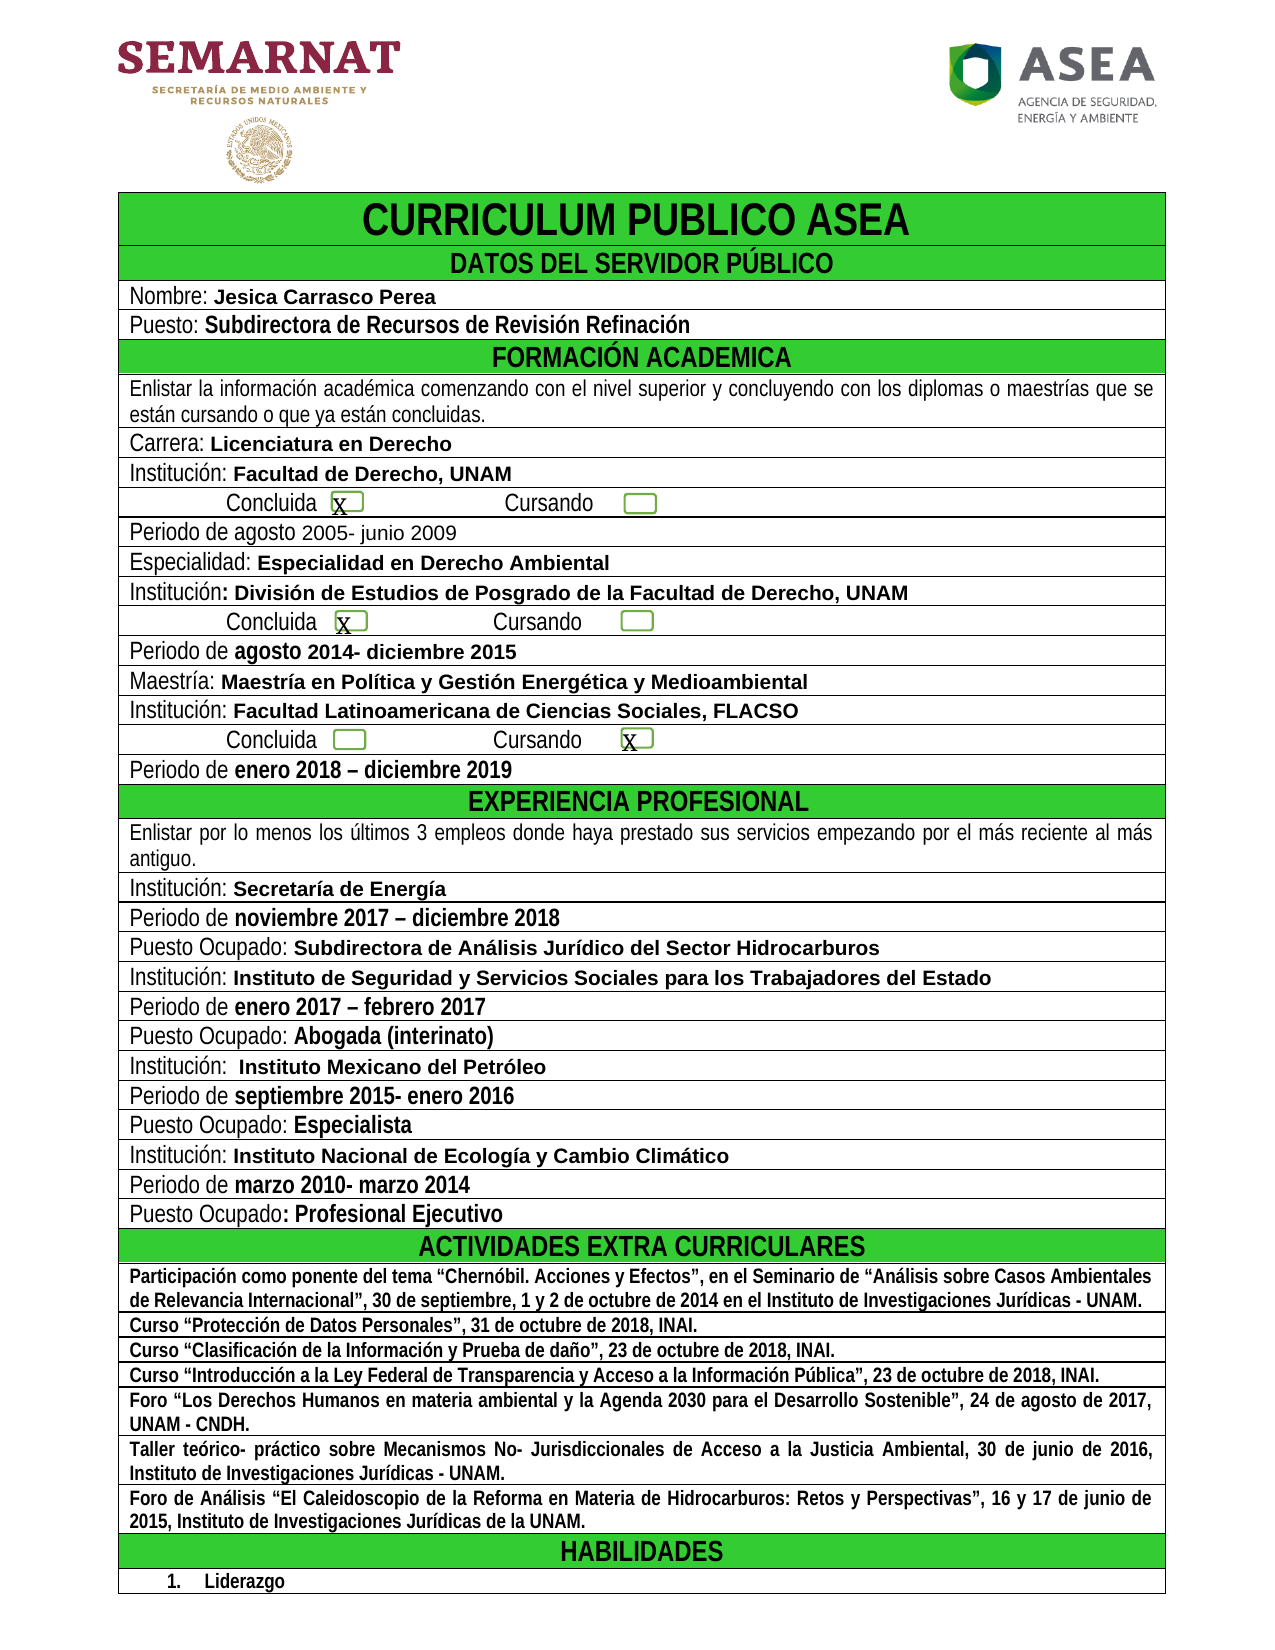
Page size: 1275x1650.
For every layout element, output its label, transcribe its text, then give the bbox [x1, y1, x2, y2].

table_cell Periodo de noviembre 2017 – diciembre 2018 [119, 903, 1165, 931]
table_cell Concluida Cursando [119, 488, 1165, 516]
table_cell Institución: Instituto Nacional de Ecología y Cambio Climático [119, 1140, 1165, 1169]
table_cell Foro de Análisis “El Caleidoscopio de la Reforma en Materia de Hidrocarburos: Retos y Perspectivas”, 16 y 17 de junio de 2015, Instituto de Investigaciones Jurídicas de la UNAM. [119, 1485, 1165, 1533]
table_cell Curso “Protección de Datos Personales”, 31 de octubre de 2018, INAI. [119, 1313, 1165, 1336]
table_cell Institución: Facultad de Derecho, UNAM [119, 458, 1165, 487]
table_cell Enlistar la información académica comenzando con el nivel superior y concluyendo con los diplomas o maestrías que se están cursando o que ya están concluidas. [119, 375, 1165, 427]
table_cell Concluida Cursando [119, 606, 1165, 635]
table_cell Enlistar por lo menos los últimos 3 empleos donde haya prestado sus servicios empezando por el más reciente al más antiguo. [119, 819, 1165, 872]
table_cell Foro “Los Derechos Humanos en materia ambiental y la Agenda 2030 para el Desarrollo Sostenible”, 24 de agosto de 2017, UNAM - CNDH. [119, 1388, 1165, 1435]
table_cell Especialidad: Especialidad en Derecho Ambiental [119, 547, 1165, 576]
table_cell ACTIVIDADES EXTRA CURRICULARES [119, 1229, 1165, 1262]
table_cell Liderazgo [119, 1569, 1165, 1593]
table_cell DATOS DEL SERVIDOR PÚBLICO [119, 246, 1165, 280]
table_cell Periodo de marzo 2010- marzo 2014 [119, 1170, 1165, 1198]
table_cell Puesto Ocupado: Especialista [119, 1110, 1165, 1139]
table_cell EXPERIENCIA PROFESIONAL [119, 785, 1165, 818]
table_cell Periodo de agosto 2014- diciembre 2015 [119, 636, 1165, 665]
table_cell Institución: División de Estudios de Posgrado de la Facultad de Derecho, UNAM [119, 577, 1165, 605]
table_cell Periodo de enero 2018 – diciembre 2019 [119, 755, 1165, 783]
table_cell Puesto Ocupado: Abogada (interinato) [119, 1021, 1165, 1050]
table_cell Puesto Ocupado: Subdirectora de Análisis Jurídico del Sector Hidrocarburos [119, 932, 1165, 961]
table_cell Institución: Secretaría de Energía [119, 873, 1165, 901]
table_cell Maestría: Maestría en Política y Gestión Energética y Medioambiental [119, 666, 1165, 694]
table_cell Periodo de enero 2017 – febrero 2017 [119, 992, 1165, 1020]
table_cell Carrera: Licenciatura en Derecho [119, 428, 1165, 457]
table_cell Periodo de septiembre 2015- enero 2016 [119, 1081, 1165, 1109]
table_cell Concluida Cursando [119, 725, 1165, 754]
table_cell HABILIDADES [119, 1534, 1165, 1568]
table_cell Taller teórico- práctico sobre Mecanismos No- Jurisdiccionales de Acceso a la Justicia Ambiental, 30 de junio de 2016, Instituto de Investigaciones Jurídicas - UNAM. [119, 1436, 1165, 1484]
table_cell Puesto: Subdirectora de Recursos de Revisión Refinación [119, 310, 1165, 339]
table_cell Institución: Instituto Mexicano del Petróleo [119, 1051, 1165, 1079]
table_header CURRICULUM PUBLICO ASEA [119, 193, 1165, 245]
table_cell FORMACIÓN ACADEMICA [119, 340, 1165, 373]
table_cell Nombre: Jesica Carrasco Perea [119, 281, 1165, 309]
table_cell Puesto Ocupado: Profesional Ejecutivo [119, 1199, 1165, 1228]
table_cell Institución: Facultad Latinoamericana de Ciencias Sociales, FLACSO [119, 696, 1165, 724]
table_cell Institución: Instituto de Seguridad y Servicios Sociales para los Trabajadores del Estado [119, 962, 1165, 991]
table_cell Periodo de agosto 2005- junio 2009 [119, 518, 1165, 546]
table_cell Participación como ponente del tema “Chernóbil. Acciones y Efectos”, en el Seminario de “Análisis sobre Casos Ambientales de Relevancia Internacional”, 30 de septiembre, 1 y 2 de octubre de 2014 en el Instituto de Investigaciones Jurídicas - UNAM. [119, 1264, 1165, 1311]
table_cell Curso “Introducción a la Ley Federal de Transparencia y Acceso a la Información Pública”, 23 de octubre de 2018, INAI. [119, 1363, 1165, 1386]
table_cell Curso “Clasificación de la Información y Prueba de daño”, 23 de octubre de 2018, INAI. [119, 1338, 1165, 1361]
